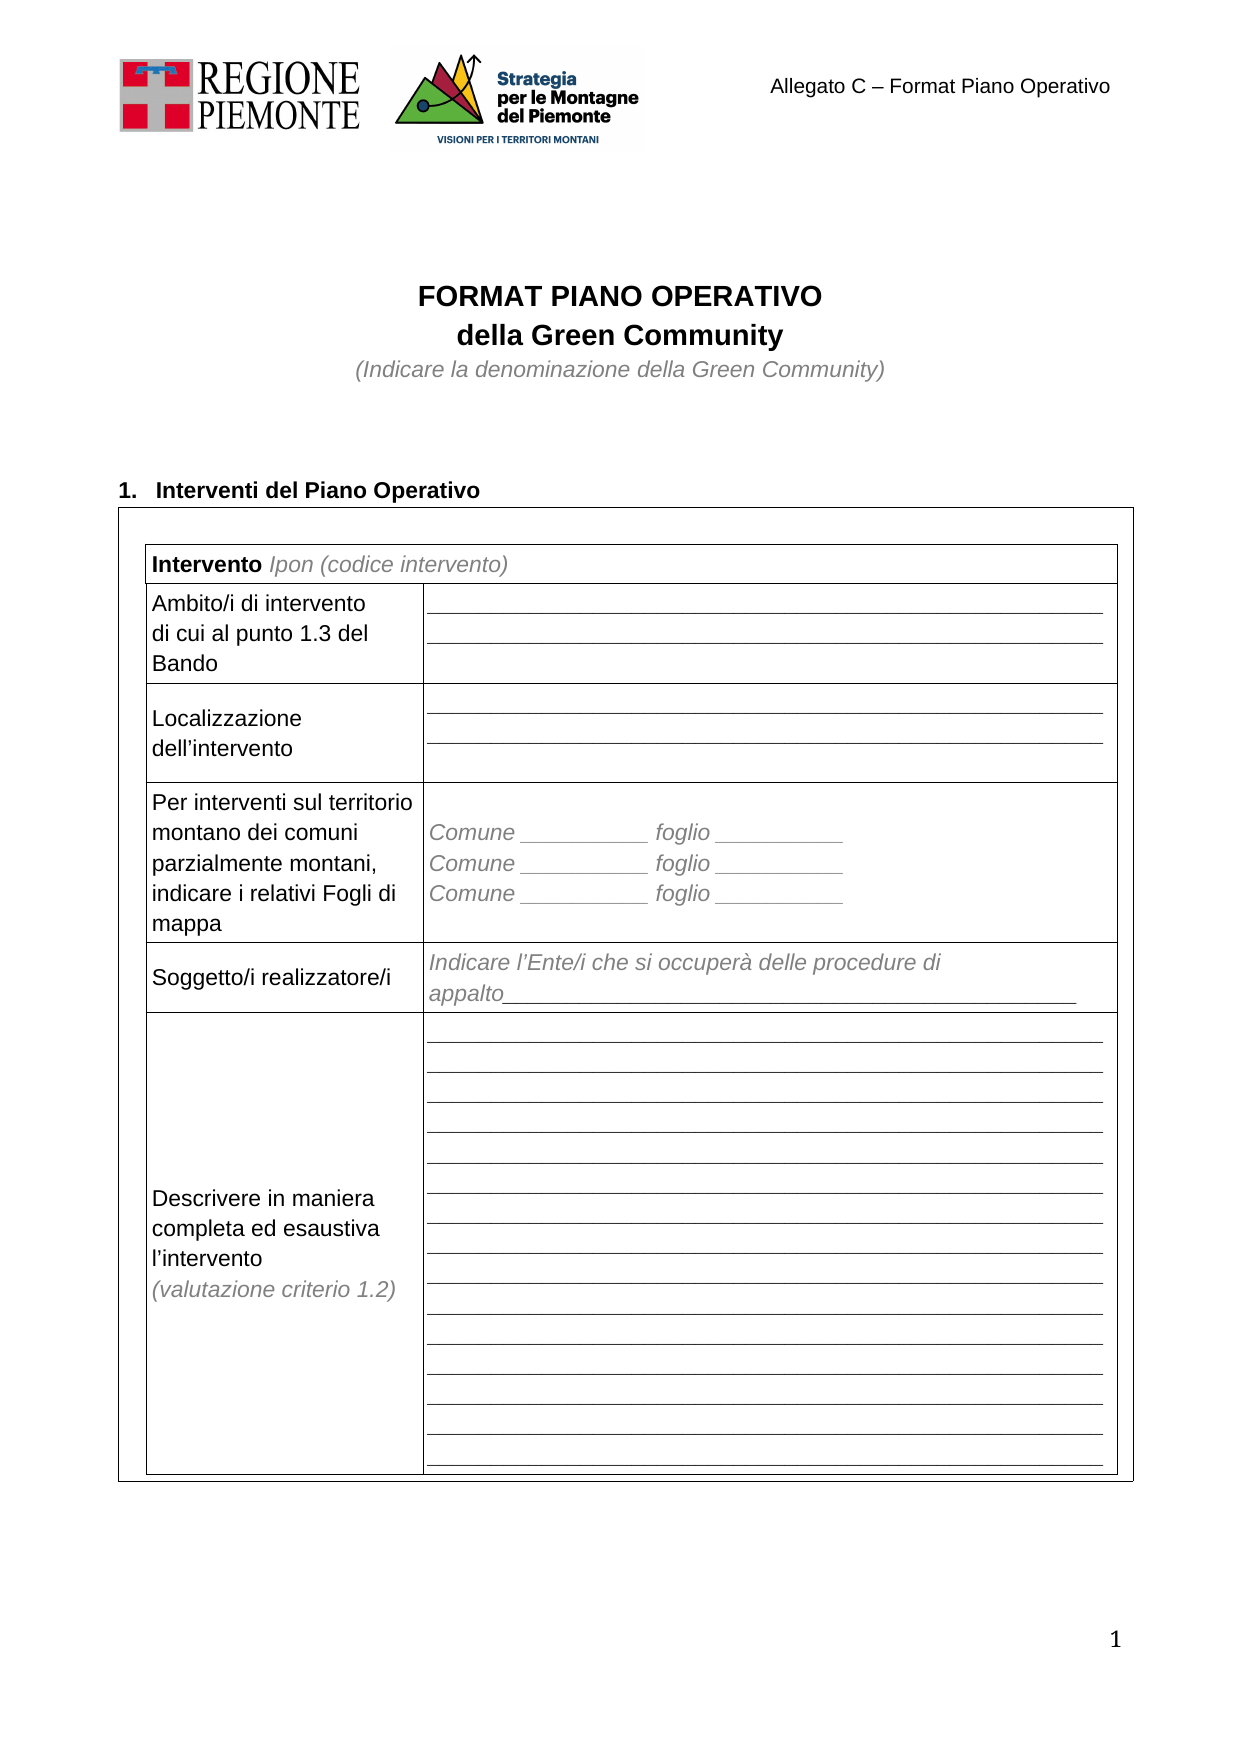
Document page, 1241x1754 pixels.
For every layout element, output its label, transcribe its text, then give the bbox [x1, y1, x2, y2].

table_cell ___________________________________________________________________________________________________________________________________________________________________________________________________________________________________________________________________________________________________________________________________________________________________________________________________________________________________________________________________________________________________________________________________________________________________________________________________________________________________________________________________________________________________________________________________________________________________________________________________________________________ [424, 1013, 1117, 1474]
table_header [119, 508, 1133, 1481]
text (Indicare la denominazione della Green Community) [118, 356, 1122, 382]
table_cell Per interventi sul territorio montano dei comuni parzialmente montani, indicare i relativi Fogli di mappa [147, 783, 423, 942]
table_cell Descrivere in maniera completa ed esaustiva l’intervento (valutazione criterio 1.2) [147, 1013, 423, 1474]
table_cell __________________________________________________________________________________________________________ [424, 684, 1117, 782]
picture [387, 46, 646, 154]
table_header Intervento Ipon (codice intervento) [146, 545, 1117, 583]
table_cell Comune __________ foglio __________ Comune __________ foglio __________ Comune __________ foglio __________ [424, 783, 1117, 942]
list Interventi del Piano Operativo [118, 477, 1122, 503]
text della Green Community [118, 317, 1122, 351]
picture [119, 59, 360, 132]
table_cell Soggetto/i realizzatore/i [147, 943, 423, 1012]
table_cell Ambito/i di intervento di cui al punto 1.3 del Bando [147, 584, 423, 682]
table_cell __________________________________________________________________________________________________________ [424, 584, 1117, 682]
table_cell Localizzazione dell’intervento [147, 684, 423, 782]
text FORMAT PIANO OPERATIVO [118, 279, 1122, 312]
table_cell Indicare l’Ente/i che si occuperà delle procedure di appalto_____________________________________________ [424, 943, 1117, 1012]
